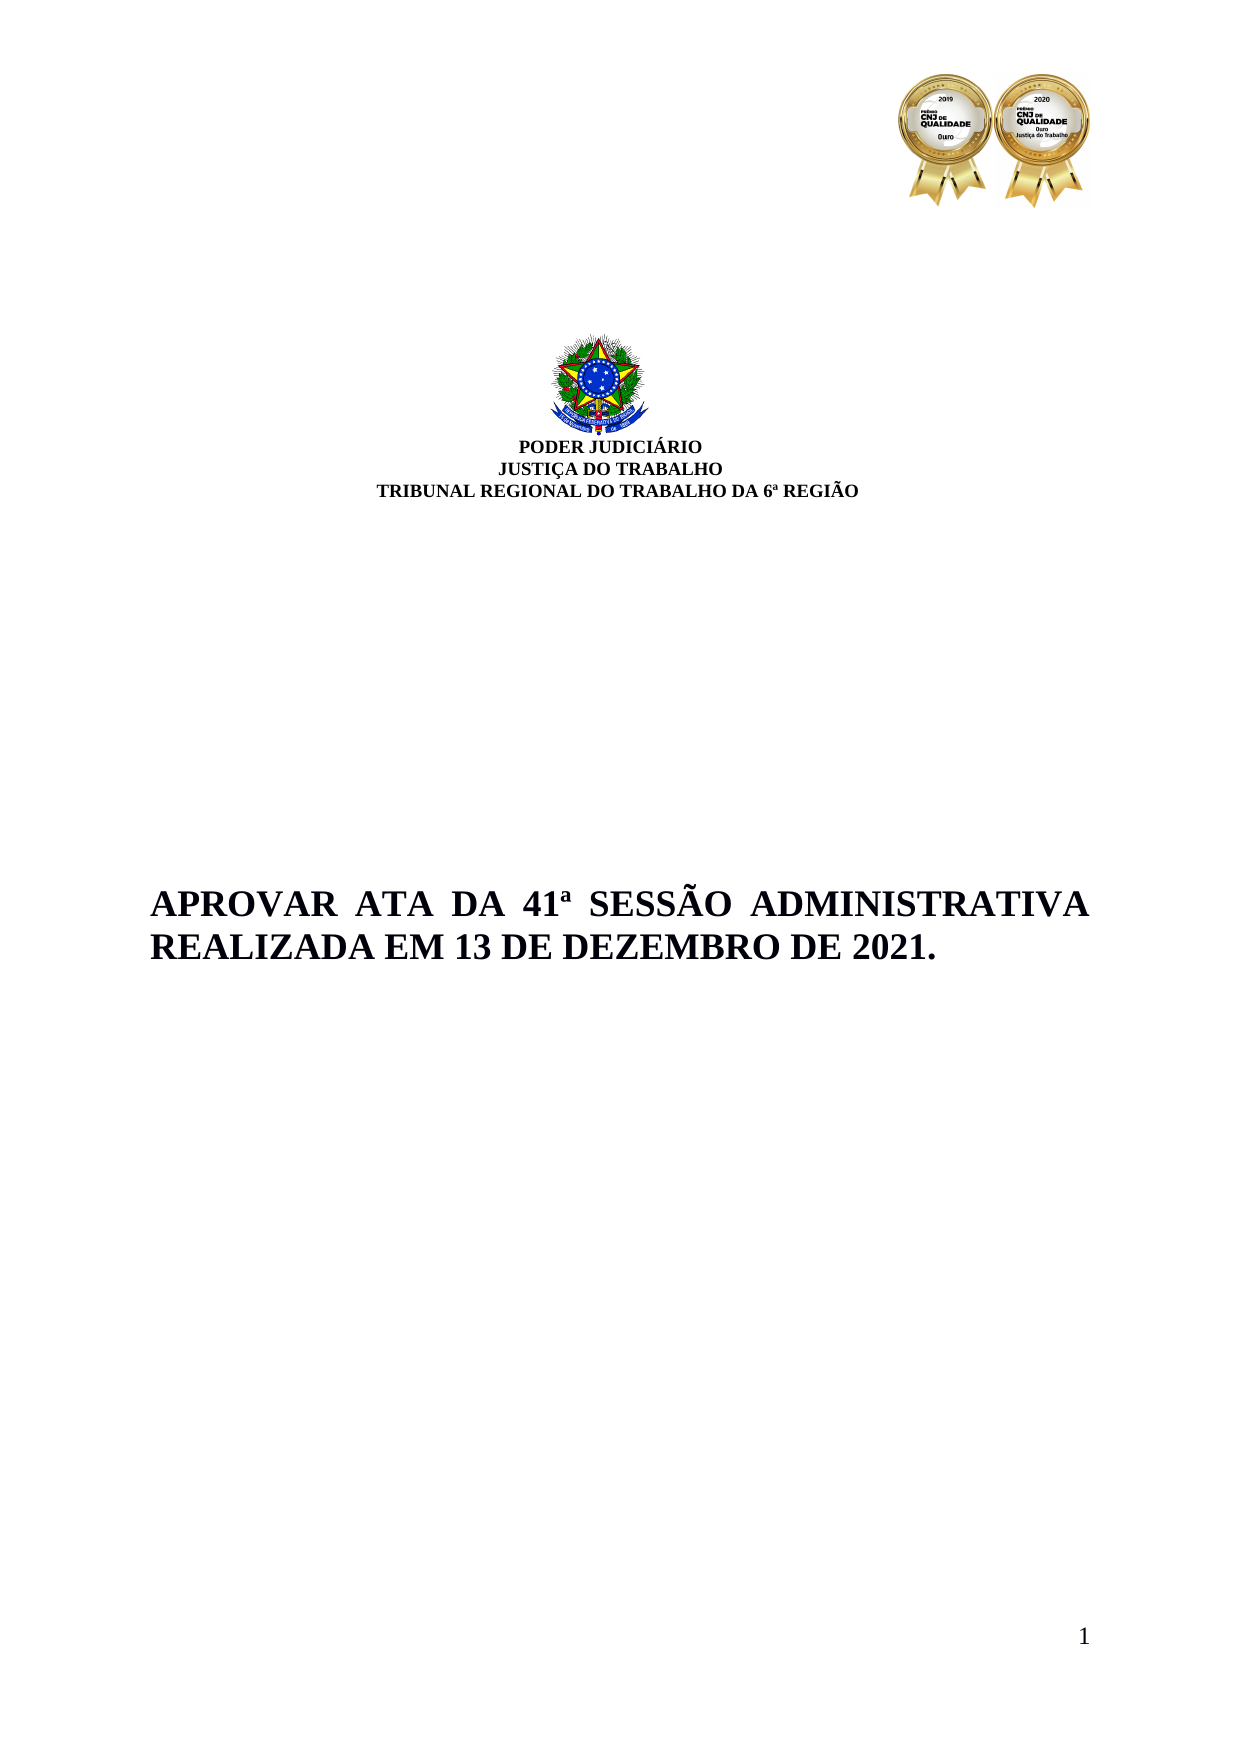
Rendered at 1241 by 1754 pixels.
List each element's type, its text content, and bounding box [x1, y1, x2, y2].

text APROVAR ATA DA 41ª SESSÃO ADMINISTRATIVA REALIZADA EM 13 DE DEZEMBRO DE 2021. [150, 881, 1090, 967]
